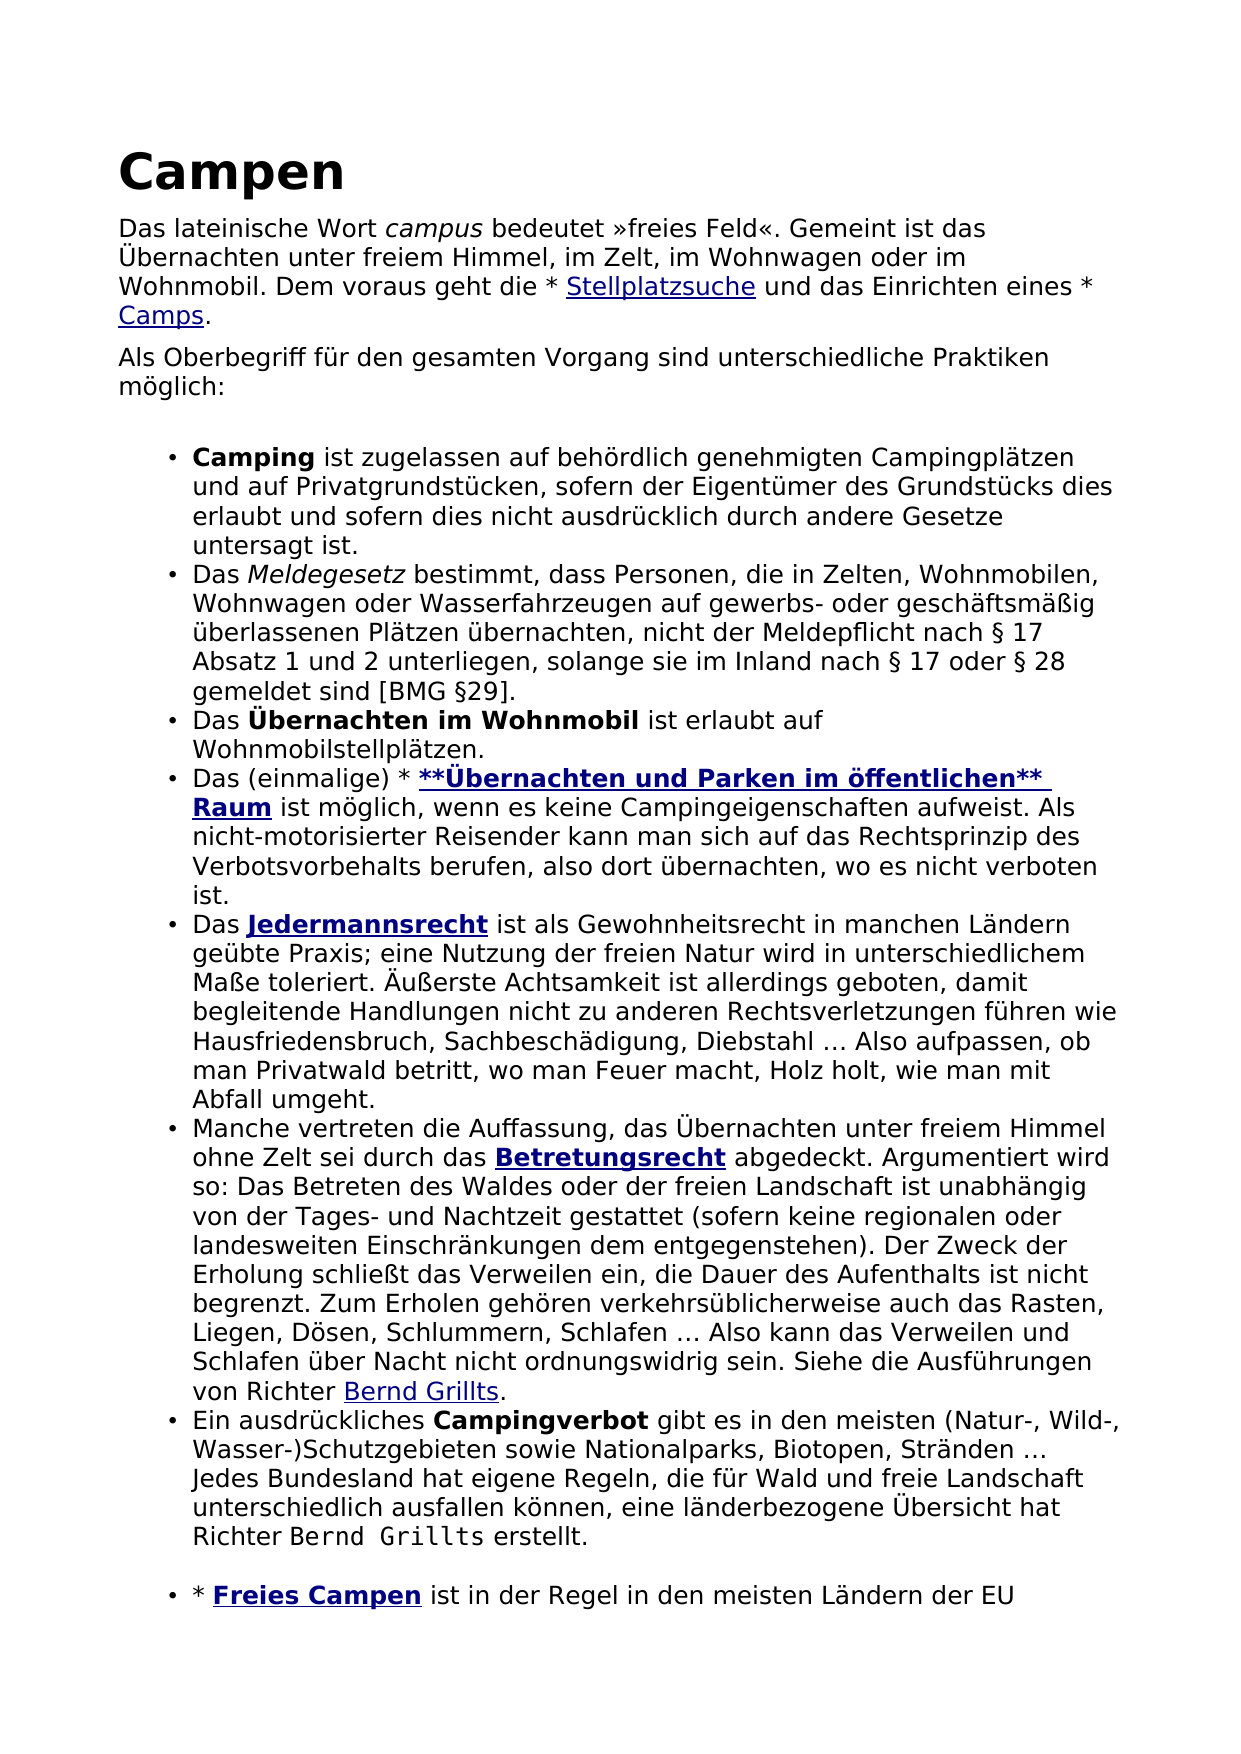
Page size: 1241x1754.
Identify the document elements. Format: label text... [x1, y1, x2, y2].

text Als Oberbegriff für den gesamten Vorgang sind unterschiedliche Praktiken möglich: [118, 343, 1122, 401]
list Das Meldegesetz bestimmt, dass Personen, die in Zelten, Wohnmobilen, Wohnwagen oder Wasserfahrzeugen auf gewerbs- oder geschäftsmäßig überlassenen Plätzen übernachten, nicht der Meldepflicht nach § 17 Absatz 1 und 2 unterliegen, solange sie im Inland nach § 17 oder § 28 gemeldet sind [BMG §29]. [177, 560, 1122, 706]
text Das lateinische Wort campus bedeutet »freies Feld«. Gemeint ist das Übernachten unter freiem Himmel, im Zelt, im Wohnwagen oder im Wohnmobil. Dem voraus geht die * Stellplatzsuche und das Einrichten eines * Camps. [118, 214, 1122, 331]
list Das Jedermannsrecht ist als Gewohnheitsrecht in manchen Ländern geübte Praxis; eine Nutzung der freien Natur wird in unterschiedlichem Maße toleriert. Äußerste Achtsamkeit ist allerdings geboten, damit begleitende Handlungen nicht zu anderen Rechtsverletzungen führen wie Hausfriedensbruch, Sachbeschädigung, Diebstahl … Also aufpassen, ob man Privatwald betritt, wo man Feuer macht, Holz holt, wie man mit Abfall umgeht. [177, 910, 1122, 1114]
list Das Übernachten im Wohnmobil ist erlaubt auf Wohnmobilstellplätzen. [177, 706, 1122, 764]
list Camping ist zugelassen auf behördlich genehmigten Campingplätzen und auf Privatgrundstücken, sofern der Eigentümer des Grundstücks dies erlaubt und sofern dies nicht ausdrücklich durch andere Gesetze untersagt ist. [177, 443, 1122, 560]
list * Freies Campen ist in der Regel in den meisten Ländern der EU [177, 1581, 1122, 1610]
list Das (einmalige) * **Übernachten und Parken im öffentlichen** Raum ist möglich, wenn es keine Campingeigenschaften aufweist. Als nicht-motorisierter Reisender kann man sich auf das Rechtsprinzip des Verbotsvorbehalts berufen, also dort übernachten, wo es nicht verboten ist. [177, 764, 1122, 910]
subtitle Campen [118, 143, 1122, 201]
list Ein ausdrückliches Campingverbot gibt es in den meisten (Natur-, Wild-, Wasser-)Schutzgebieten sowie Nationalparks, Biotopen, Stränden … Jedes Bundesland hat eigene Regeln, die für Wald und freie Landschaft unterschiedlich ausfallen können, eine länderbezogene Übersicht hat Richter Bernd Grillts erstellt. [177, 1406, 1122, 1581]
list Manche vertreten die Auffassung, das Übernachten unter freiem Himmel ohne Zelt sei durch das Betretungsrecht abgedeckt. Argumentiert wird so: Das Betreten des Waldes oder der freien Landschaft ist unabhängig von der Tages- und Nachtzeit gestattet (sofern keine regionalen oder landesweiten Einschränkungen dem entgegenstehen). Der Zweck der Erholung schließt das Verweilen ein, die Dauer des Aufenthalts ist nicht begrenzt. Zum Erholen gehören verkehrsüblicherweise auch das Rasten, Liegen, Dösen, Schlummern, Schlafen … Also kann das Verweilen und Schlafen über Nacht nicht ordnungswidrig sein. Siehe die Ausführungen von Richter Bernd Grillts. [177, 1114, 1122, 1406]
